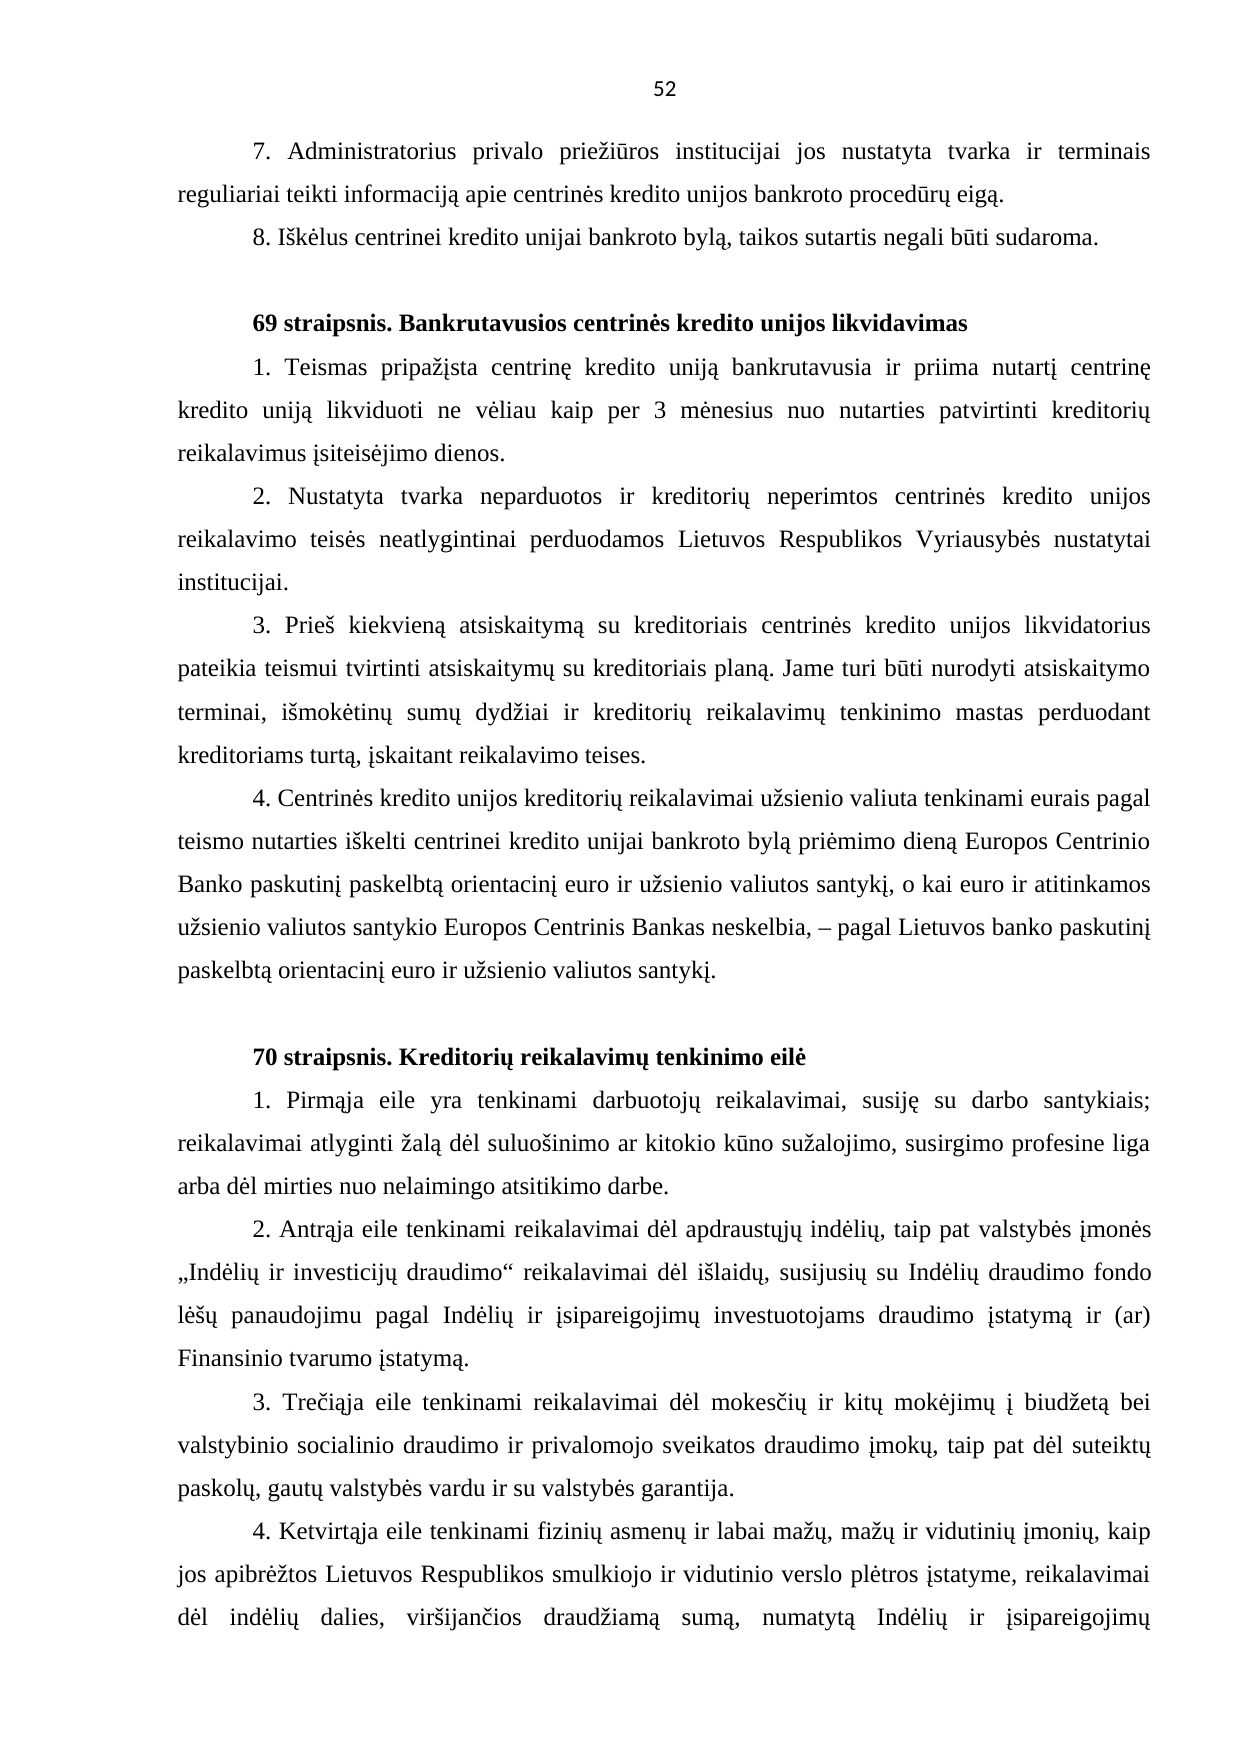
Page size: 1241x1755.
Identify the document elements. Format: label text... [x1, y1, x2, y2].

text 4. Ketvirtąja eile tenkinami fizinių asmenų ir labai mažų, mažų ir vidutinių įmonių, kaip jos apibrėžtos Lietuvos Respublikos smulkiojo ir vidutinio verslo plėtros įstatyme, reikalavimai dėl indėlių dalies, viršijančios draudžiamą sumą, numatytą Indėlių ir įsipareigojimų [177, 1516, 1152, 1631]
text 3. Trečiąja eile tenkinami reikalavimai dėl mokesčių ir kitų mokėjimų į biudžetą bei valstybinio socialinio draudimo ir privalomojo sveikatos draudimo įmokų, taip pat dėl suteiktų paskolų, gautų valstybės vardu ir su valstybės garantija. [177, 1387, 1152, 1502]
text 1. Teismas pripažįsta centrinę kredito uniją bankrutavusia ir priima nutartį centrinę kredito uniją likviduoti ne vėliau kaip per 3 mėnesius nuo nutarties patvirtinti kreditorių reikalavimus įsiteisėjimo dienos. [177, 352, 1152, 467]
text 69 straipsnis. Bankrutavusios centrinės kredito unijos likvidavimas [177, 308, 1152, 337]
text 3. Prieš kiekvieną atsiskaitymą su kreditoriais centrinės kredito unijos likvidatorius pateikia teismui tvirtinti atsiskaitymų su kreditoriais planą. Jame turi būti nurodyti atsiskaitymo terminai, išmokėtinų sumų dydžiai ir kreditorių reikalavimų tenkinimo mastas perduodant kreditoriams turtą, įskaitant reikalavimo teises. [177, 610, 1152, 768]
text 4. Centrinės kredito unijos kreditorių reikalavimai užsienio valiuta tenkinami eurais pagal teismo nutarties iškelti centrinei kredito unijai bankroto bylą priėmimo dieną Europos Centrinio Banko paskutinį paskelbtą orientacinį euro ir užsienio valiutos santykį, o kai euro ir atitinkamos užsienio valiutos santykio Europos Centrinis Bankas neskelbia, – pagal Lietuvos banko paskutinį paskelbtą orientacinį euro ir užsienio valiutos santykį. [177, 783, 1152, 984]
text 2. Antrąja eile tenkinami reikalavimai dėl apdraustųjų indėlių, taip pat valstybės įmonės „Indėlių ir investicijų draudimo“ reikalavimai dėl išlaidų, susijusių su Indėlių draudimo fondo lėšų panaudojimu pagal Indėlių ir įsipareigojimų investuotojams draudimo įstatymą ir (ar) Finansinio tvarumo įstatymą. [177, 1214, 1152, 1372]
text 8. Iškėlus centrinei kredito unijai bankroto bylą, taikos sutartis negali būti sudaroma. [177, 222, 1152, 251]
text 70 straipsnis. Kreditorių reikalavimų tenkinimo eilė [177, 1042, 1152, 1070]
text 1. Pirmąja eile yra tenkinami darbuotojų reikalavimai, susiję su darbo santykiais; reikalavimai atlyginti žalą dėl suluošinimo ar kitokio kūno sužalojimo, susirgimo profesine liga arba dėl mirties nuo nelaimingo atsitikimo darbe. [177, 1085, 1152, 1200]
text 2. Nustatyta tvarka neparduotos ir kreditorių neperimtos centrinės kredito unijos reikalavimo teisės neatlygintinai perduodamos Lietuvos Respublikos Vyriausybės nustatytai institucijai. [177, 481, 1152, 596]
text 7. Administratorius privalo priežiūros institucijai jos nustatyta tvarka ir terminais reguliariai teikti informaciją apie centrinės kredito unijos bankroto procedūrų eigą. [177, 136, 1152, 208]
